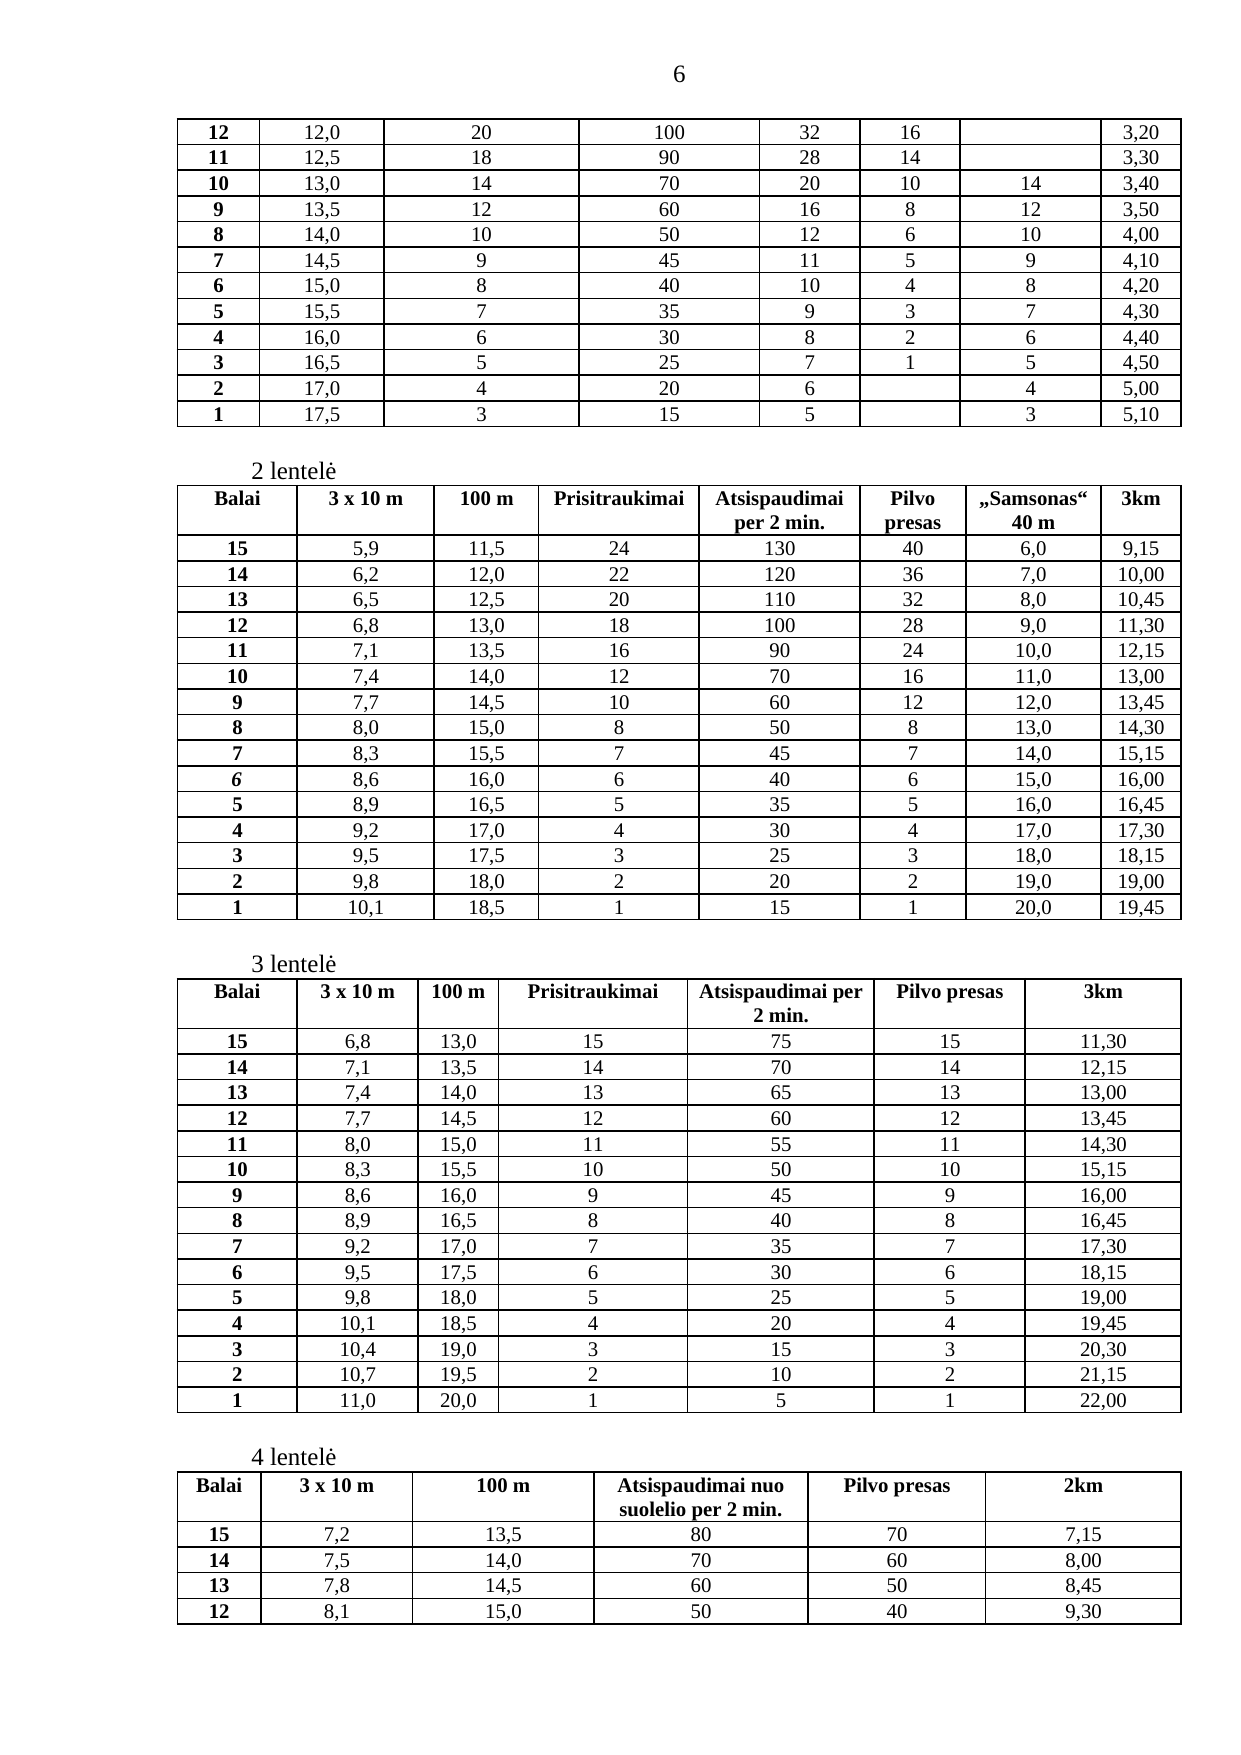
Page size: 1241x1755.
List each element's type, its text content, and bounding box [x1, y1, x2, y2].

table_cell 13,5 [494, 1055, 498, 1079]
table_cell 15,0 [494, 1132, 498, 1156]
table_cell 4 [683, 1311, 687, 1335]
table_cell 10 [255, 171, 259, 195]
table_cell 16,0 [260, 325, 264, 349]
table_cell 16,5 [534, 792, 538, 816]
table_cell 17,0 [379, 376, 383, 400]
table_cell 90 [755, 145, 759, 169]
table_cell 16,0 [379, 325, 383, 349]
table_cell 5 [683, 1285, 687, 1309]
table_cell 24 [539, 536, 543, 560]
table_cell 8,1 [408, 1599, 412, 1623]
table_cell 9 [255, 197, 259, 221]
table_header 100 m [413, 1473, 593, 1521]
table_cell 22 [539, 562, 543, 586]
table_cell 15,0 [260, 273, 264, 297]
table_cell 15,5 [534, 741, 538, 765]
table_cell 30 [755, 325, 759, 349]
table_cell 15,0 [379, 273, 383, 297]
table_cell 17,0 [260, 376, 264, 400]
table_cell 10 [539, 690, 543, 714]
table_header Prisitraukimai [499, 980, 687, 1027]
table_cell 40 [755, 273, 759, 297]
table_header 3 x 10 m [298, 486, 433, 534]
table_header 100 m [419, 980, 498, 1027]
table_cell 6 [574, 325, 578, 349]
table_header Pilvo presas [809, 1473, 985, 1521]
table_cell 13,5 [413, 1522, 417, 1546]
table_cell 5 [255, 299, 259, 323]
table_cell 35 [755, 299, 759, 323]
table_header 3 x 10 m [262, 1473, 412, 1521]
table_cell 8 [255, 222, 259, 246]
table_cell 14,5 [494, 1106, 498, 1130]
table_cell 13,5 [260, 197, 264, 221]
table_cell 12 [539, 664, 543, 688]
table_cell 3 [683, 1337, 687, 1361]
text 2 lentelė [177, 456, 1181, 485]
table_cell 20,0 [494, 1388, 498, 1412]
table_cell 15,0 [413, 1599, 417, 1623]
table_cell 17,5 [534, 843, 538, 867]
table_cell 25 [755, 350, 759, 374]
table_cell 14,0 [379, 222, 383, 246]
table_cell 14 [574, 171, 578, 195]
table_cell 13,0 [260, 171, 264, 195]
table_cell 12,5 [534, 587, 538, 611]
table_cell 14,0 [494, 1080, 498, 1104]
table_cell 6 [539, 767, 543, 791]
table_cell 14,0 [534, 664, 538, 688]
table_cell 20 [574, 120, 578, 144]
table_cell 14,5 [534, 690, 538, 714]
table_cell 13,0 [494, 1029, 498, 1053]
table_header Balai [178, 486, 296, 534]
table_cell 13,5 [589, 1522, 593, 1546]
table_cell 12,5 [379, 145, 383, 169]
table_cell 15 [683, 1029, 687, 1053]
table_cell 8 [683, 1208, 687, 1232]
table_cell 1 [539, 895, 543, 919]
table_cell 14 [683, 1055, 687, 1079]
table_cell 19,0 [494, 1337, 498, 1361]
table_cell 7,2 [408, 1522, 412, 1546]
table_cell 13,0 [534, 613, 538, 637]
table_cell 70 [755, 171, 759, 195]
table_cell 13,0 [379, 171, 383, 195]
table_cell 3 [255, 350, 259, 374]
table_cell 5 [574, 350, 578, 374]
table_cell 20 [539, 587, 543, 611]
table_cell 16 [539, 638, 543, 662]
table_cell 3 [574, 402, 578, 426]
table_cell 9,30 [986, 1599, 990, 1623]
table_cell 15,0 [589, 1599, 593, 1623]
table_cell 12,0 [379, 120, 383, 144]
table_cell 14,5 [589, 1573, 593, 1597]
table_cell 50 [981, 1573, 985, 1597]
table_cell 70 [981, 1522, 985, 1546]
table_cell 12 [255, 120, 259, 144]
table_header 100 m [435, 486, 538, 534]
table_cell 2 [683, 1362, 687, 1386]
table_cell 16,0 [534, 767, 538, 791]
table_cell 50 [755, 222, 759, 246]
table_cell 14,5 [379, 248, 383, 272]
table_cell 17,0 [494, 1234, 498, 1258]
table_cell 18,0 [534, 869, 538, 893]
table_cell 6 [255, 273, 259, 297]
table_cell 14,0 [260, 222, 264, 246]
table_cell 6 [683, 1260, 687, 1284]
table_cell 7,8 [408, 1573, 412, 1597]
table_cell 1 [683, 1388, 687, 1412]
table_cell 16,0 [494, 1183, 498, 1207]
table_header 2km [986, 1473, 1180, 1521]
table_cell 15,5 [379, 299, 383, 323]
table_cell 4 [539, 818, 543, 842]
table_cell 8,45 [986, 1573, 990, 1597]
table_cell 17,5 [260, 402, 264, 426]
table_cell 5 [539, 792, 543, 816]
table_cell 10 [574, 222, 578, 246]
table_header 3km [1102, 486, 1180, 534]
table_cell 7,15 [986, 1522, 990, 1546]
table_cell 18,5 [494, 1311, 498, 1335]
table_cell 60 [981, 1548, 985, 1572]
table_cell 100 [755, 120, 759, 144]
table_cell 18 [574, 145, 578, 169]
table_cell 13,5 [379, 197, 383, 221]
table_cell 12,0 [260, 120, 264, 144]
table_cell 7 [539, 741, 543, 765]
table_cell 14,0 [589, 1548, 593, 1572]
table_header Pilvo presas [875, 980, 1024, 1027]
table_cell 15,5 [260, 299, 264, 323]
table_cell 8 [539, 715, 543, 739]
table_cell 4 [574, 376, 578, 400]
table_cell 14,0 [413, 1548, 417, 1572]
table_cell 14,5 [413, 1573, 417, 1597]
table_cell 12 [683, 1106, 687, 1130]
table_cell 11 [683, 1132, 687, 1156]
table_cell 7 [255, 248, 259, 272]
table_cell 12,0 [534, 562, 538, 586]
table_cell 7 [574, 299, 578, 323]
table_cell 18 [539, 613, 543, 637]
table_header Prisitraukimai [539, 486, 698, 534]
table_cell 40 [981, 1599, 985, 1623]
table_cell 13,5 [534, 638, 538, 662]
table_cell 11,5 [534, 536, 538, 560]
table_header Balai [178, 980, 296, 1027]
table_header 3km [1026, 980, 1180, 1027]
table_cell 11 [255, 145, 259, 169]
table_cell 15,5 [494, 1157, 498, 1181]
table_cell 7 [683, 1234, 687, 1258]
table_header Balai [178, 1473, 260, 1521]
table_cell 9 [574, 248, 578, 272]
table_cell 3 [539, 843, 543, 867]
table_cell 8 [574, 273, 578, 297]
table_cell 12 [574, 197, 578, 221]
table_cell 10 [683, 1157, 687, 1181]
table_cell 7,5 [408, 1548, 412, 1572]
table_cell 14,5 [260, 248, 264, 272]
table_header 3 x 10 m [298, 980, 417, 1027]
table_cell 17,0 [534, 818, 538, 842]
table_cell 15,0 [534, 715, 538, 739]
table_cell 45 [755, 248, 759, 272]
table_cell 60 [755, 197, 759, 221]
table_cell 18,5 [534, 895, 538, 919]
table_cell 16,5 [260, 350, 264, 374]
text 4 lentelė [177, 1442, 1181, 1471]
table_cell 2 [255, 376, 259, 400]
table_cell 16,5 [494, 1208, 498, 1232]
table_cell 2 [539, 869, 543, 893]
table_cell 4 [255, 325, 259, 349]
table_cell 9 [683, 1183, 687, 1207]
table_cell 17,5 [379, 402, 383, 426]
table_cell 12,5 [260, 145, 264, 169]
table_cell 13 [683, 1080, 687, 1104]
table_cell 8,00 [986, 1548, 990, 1572]
table_cell 16,5 [379, 350, 383, 374]
table_cell 1 [255, 402, 259, 426]
table_cell 19,5 [494, 1362, 498, 1386]
text 3 lentelė [177, 949, 1181, 978]
table_cell 20 [755, 376, 759, 400]
table_cell 18,0 [494, 1285, 498, 1309]
table_cell 15 [755, 402, 759, 426]
table_cell 17,5 [494, 1260, 498, 1284]
